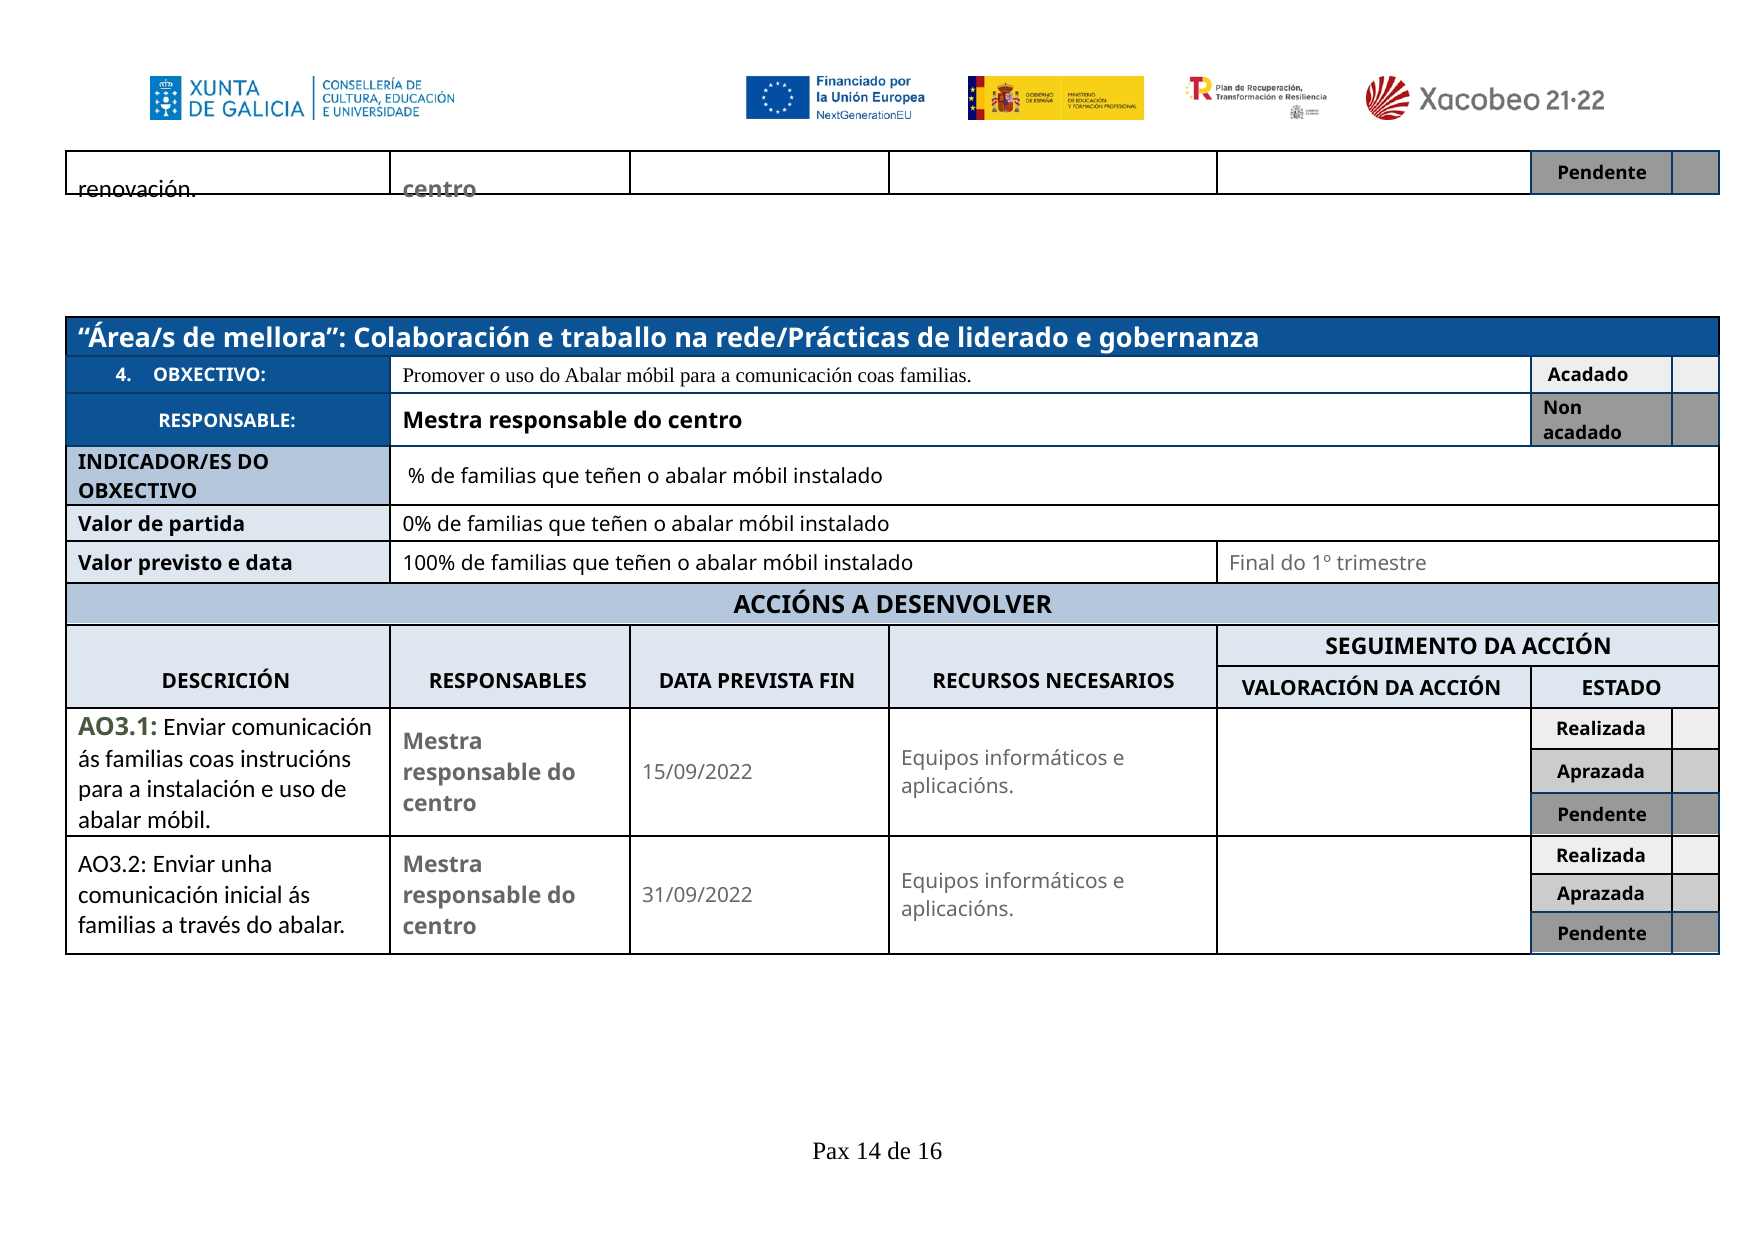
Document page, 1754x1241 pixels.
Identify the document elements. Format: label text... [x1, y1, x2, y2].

table_cell 100% de familias que teñen o abalar móbil instalado [391, 542, 1216, 582]
table_cell Non acadado [1532, 394, 1671, 445]
table_cell DESCRICIÓN [67, 626, 389, 707]
table_cell INDICADOR/ES DO OBXECTIVO [67, 447, 389, 504]
table_cell [1673, 394, 1718, 445]
table_cell [1673, 709, 1718, 748]
table_cell Acadado [1532, 357, 1671, 392]
table_cell renovación. [67, 152, 389, 193]
table_cell Realizada [1532, 837, 1671, 873]
table_cell 31/09/2022 [631, 837, 888, 952]
table_cell [1218, 152, 1530, 193]
table_cell DATA PREVISTA FIN [631, 626, 888, 707]
table_cell centro [391, 152, 629, 193]
table_cell ESTADO [1532, 667, 1718, 707]
table_cell RESPONSABLE: [67, 394, 389, 445]
table_cell [1673, 750, 1718, 792]
table_cell [1218, 837, 1530, 952]
table_cell % de familias que teñen o abalar móbil instalado [391, 447, 1718, 504]
table_cell AO3.1: Enviar comunicación ás familias coas instrucións para a instalación e uso de abalar móbil. [67, 709, 389, 834]
table_cell [1673, 152, 1718, 193]
table_cell [1673, 875, 1718, 911]
table_cell Promover o uso do Abalar móbil para a comunicación coas familias. [391, 357, 1530, 392]
table_cell [890, 152, 1216, 193]
table_cell [1218, 709, 1530, 834]
table_cell [631, 152, 888, 193]
table_cell RESPONSABLES [391, 626, 629, 707]
table_cell OBXECTIVO: [67, 357, 389, 392]
table_cell Equipos informáticos e aplicacións. [890, 709, 1216, 834]
picture [150, 75, 1604, 120]
table_cell Pendente [1532, 913, 1671, 952]
table_cell Pendente [1532, 152, 1671, 193]
table_cell Realizada [1532, 709, 1671, 748]
table_cell [1673, 837, 1718, 873]
table_cell Final do 1º trimestre [1218, 542, 1718, 582]
table_cell ACCIÓNS A DESENVOLVER [67, 584, 1718, 623]
table_cell RECURSOS NECESARIOS [890, 626, 1216, 707]
table_cell AO3.2: Enviar unha comunicación inicial ás familias a través do abalar. [67, 837, 389, 952]
table_cell Mestra responsable do centro [391, 709, 629, 834]
table_cell 0% de familias que teñen o abalar móbil instalado [391, 506, 1718, 540]
table_cell Aprazada [1532, 750, 1671, 792]
table_cell [1673, 794, 1718, 834]
table_cell VALORACIÓN DA ACCIÓN [1218, 667, 1530, 707]
table_cell Valor de partida [67, 506, 389, 540]
table_cell Aprazada [1532, 875, 1671, 911]
table_cell Valor previsto e data [67, 542, 389, 582]
table_cell Pendente [1532, 794, 1671, 834]
table_cell Mestra responsable do centro [391, 837, 629, 952]
table_cell Mestra responsable do centro [391, 394, 1530, 445]
table_cell Equipos informáticos e aplicacións. [890, 837, 1216, 952]
table_cell [1673, 357, 1718, 392]
table_cell 15/09/2022 [631, 709, 888, 834]
table_cell [1673, 913, 1718, 952]
table_cell SEGUIMENTO DA ACCIÓN [1218, 626, 1718, 665]
